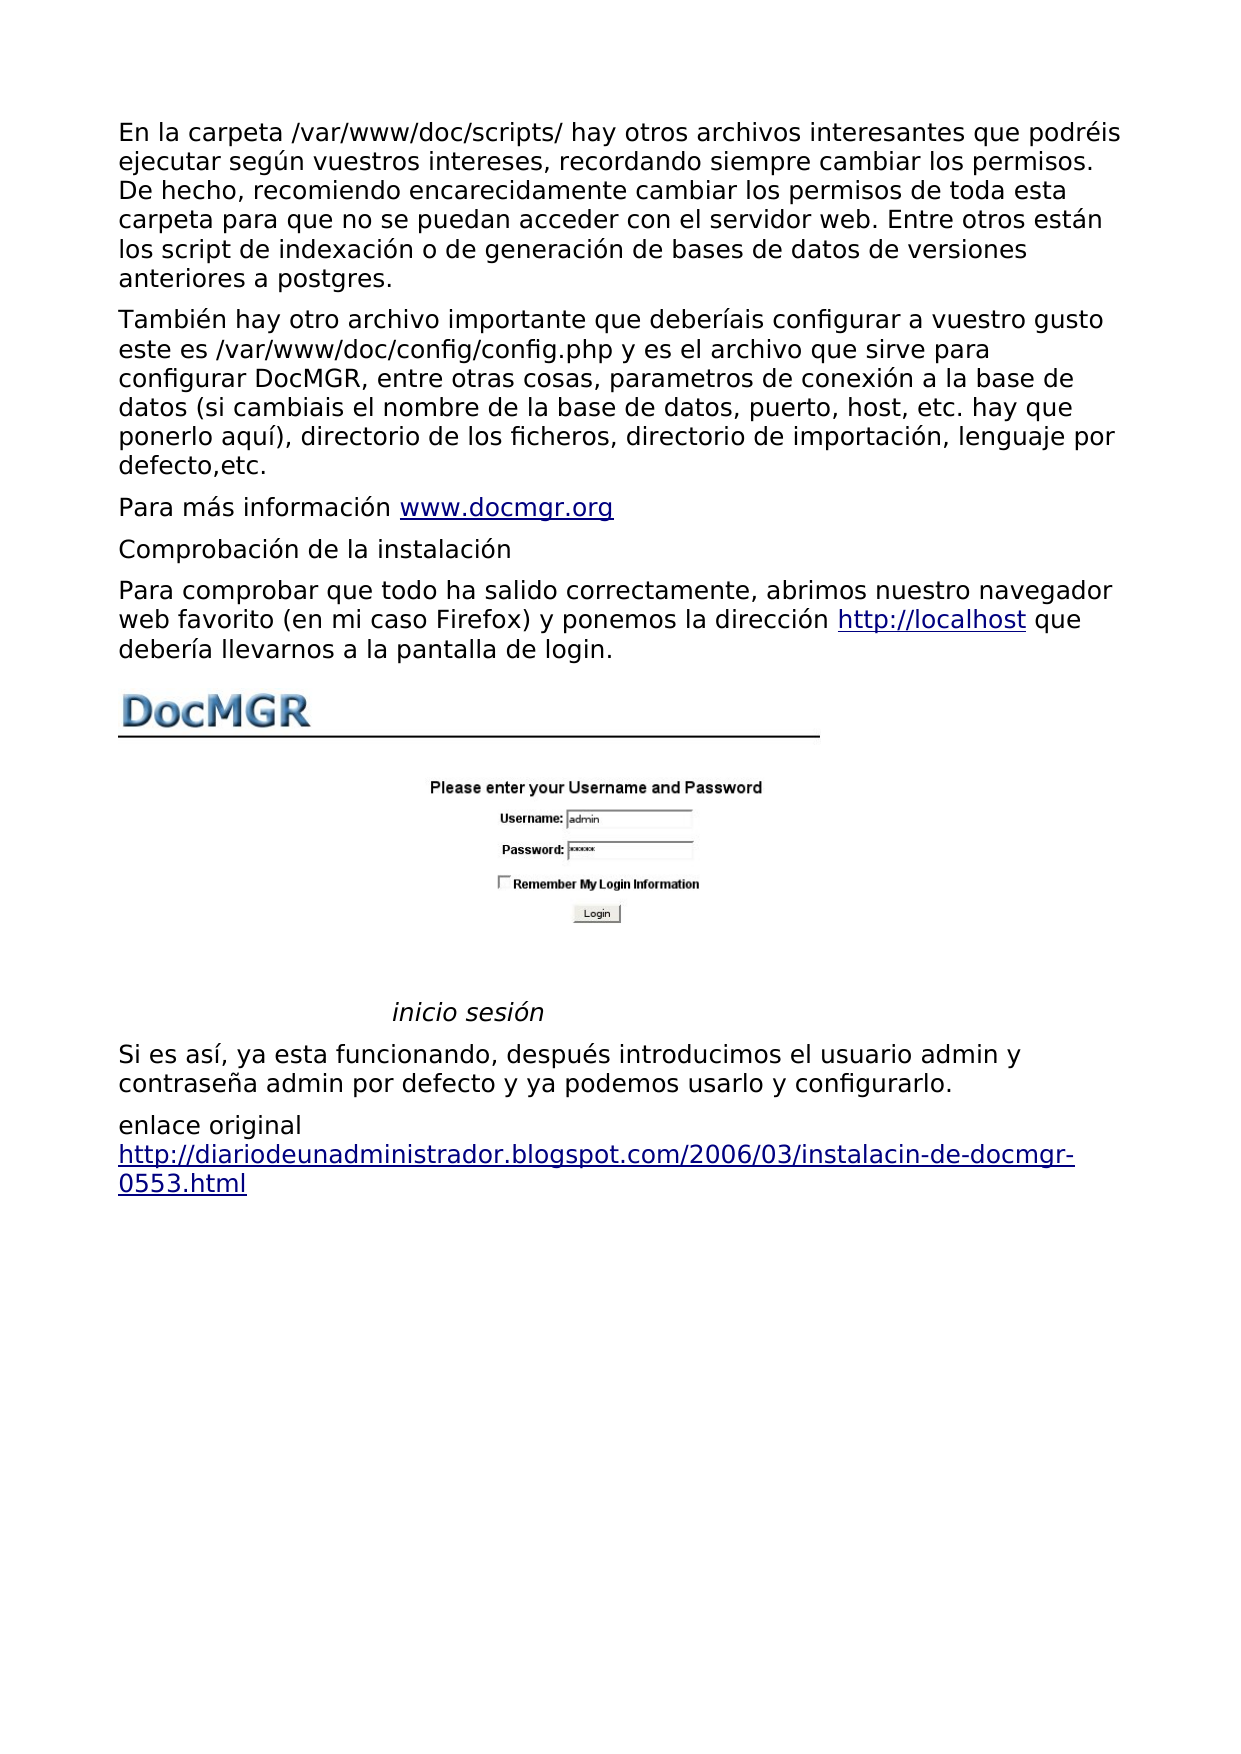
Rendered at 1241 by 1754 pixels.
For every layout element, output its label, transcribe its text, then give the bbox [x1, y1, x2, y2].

text inicio sesión [118, 999, 821, 1028]
picture [118, 688, 822, 999]
text Si es así, ya esta funcionando, después introducimos el usuario admin y contraseña admin por defecto y ya podemos usarlo y configurarlo. [118, 1040, 1122, 1099]
text enlace original http://diariodeunadministrador.blogspot.com/2006/03/instalacin-de-docmgr-0553.html [118, 1111, 1122, 1199]
text En la carpeta /var/www/doc/scripts/ hay otros archivos interesantes que podréis ejecutar según vuestros intereses, recordando siempre cambiar los permisos. De hecho, recomiendo encarecidamente cambiar los permisos de toda esta carpeta para que no se puedan acceder con el servidor web. Entre otros están los script de indexación o de generación de bases de datos de versiones anteriores a postgres. [118, 118, 1122, 293]
text También hay otro archivo importante que deberíais configurar a vuestro gusto este es /var/www/doc/config/config.php y es el archivo que sirve para configurar DocMGR, entre otras cosas, parametros de conexión a la base de datos (si cambiais el nombre de la base de datos, puerto, host, etc. hay que ponerlo aquí), directorio de los ficheros, directorio de importación, lenguaje por defecto,etc. [118, 306, 1122, 481]
text Comprobación de la instalación [118, 535, 1122, 564]
text Para más información www.docmgr.org [118, 493, 1122, 522]
text Para comprobar que todo ha salido correctamente, abrimos nuestro navegador web favorito (en mi caso Firefox) y ponemos la dirección http://localhost que debería llevarnos a la pantalla de login. [118, 576, 1122, 664]
